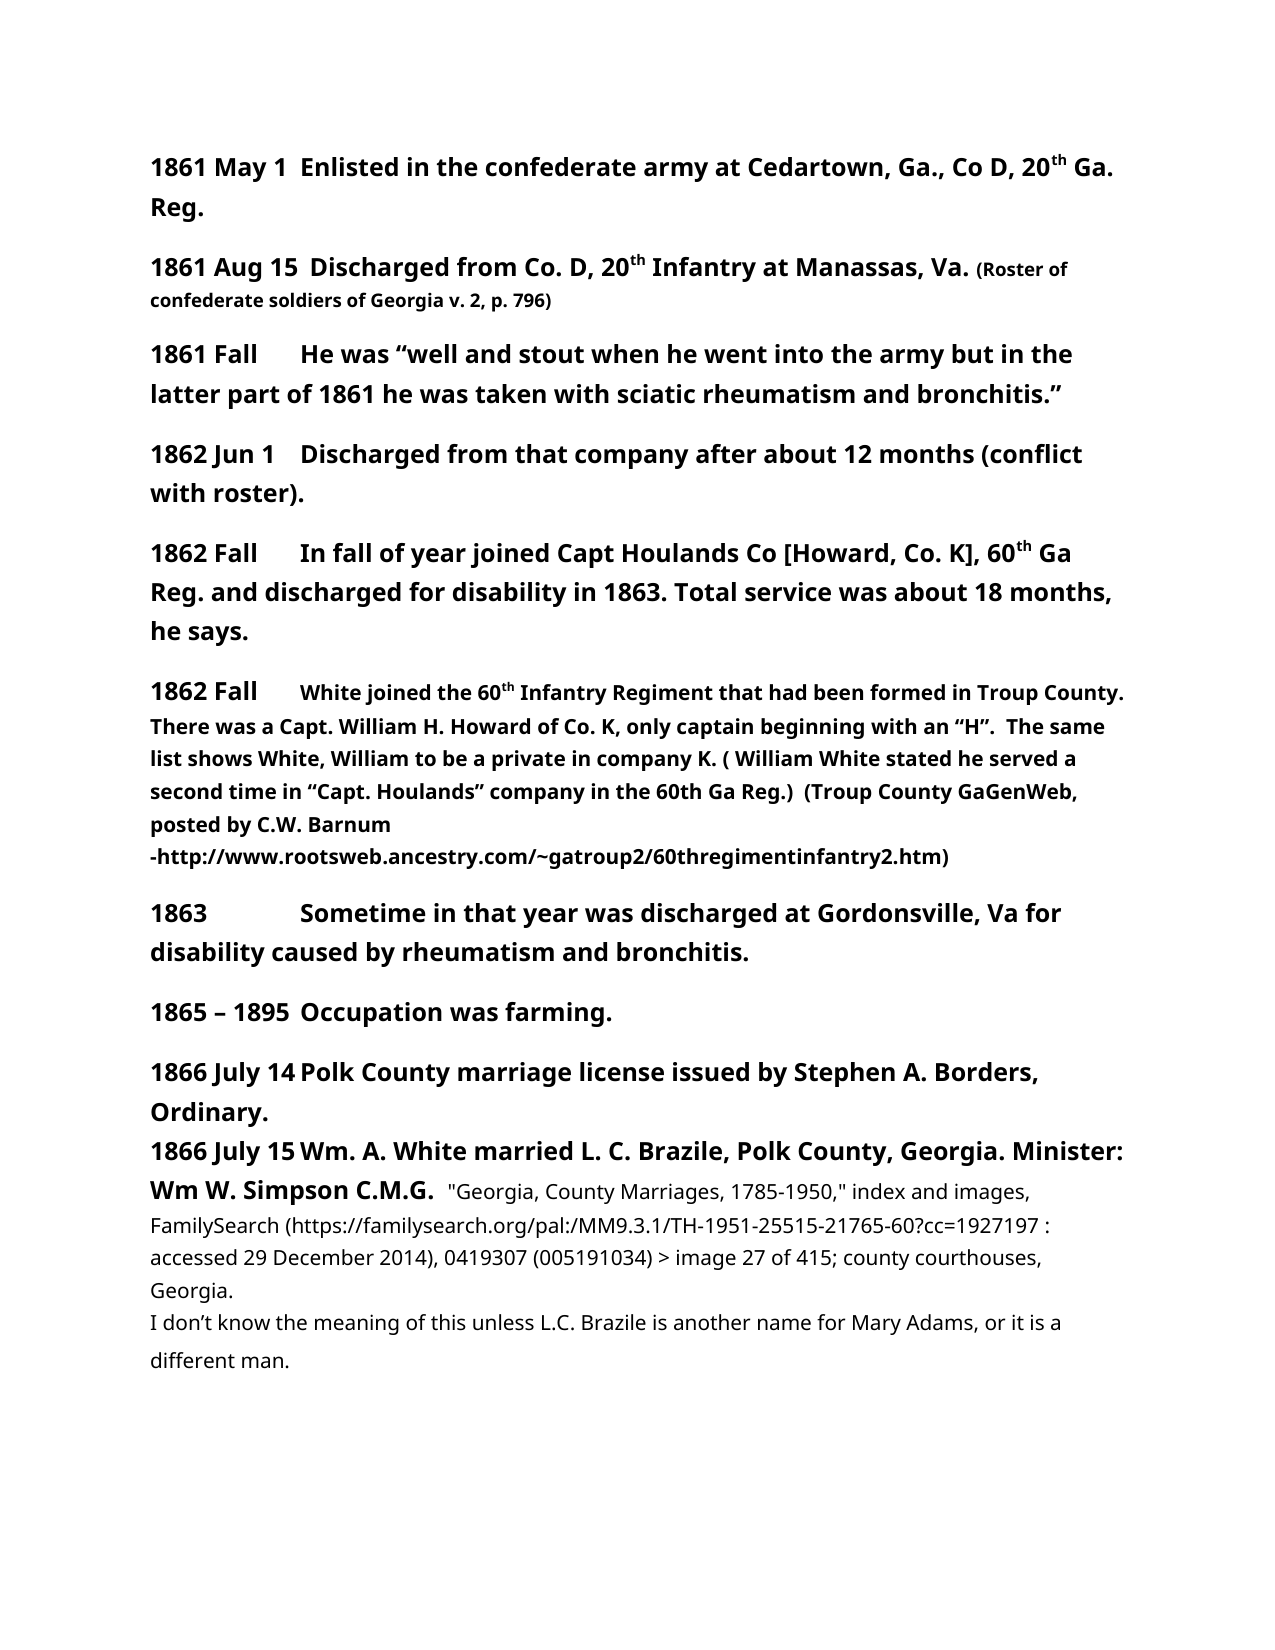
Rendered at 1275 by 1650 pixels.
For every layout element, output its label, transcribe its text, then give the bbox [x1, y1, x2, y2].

text 1861 Fall He was “well and stout when he went into the army but in the latter part of 1861 he was taken with sciatic rheumatism and bronchitis.” [150, 337, 1125, 410]
text 1861 Aug 15 Discharged from Co. D, 20th Infantry at Manassas, Va. (Roster of confederate soldiers of Georgia v. 2, p. 796) [150, 249, 1125, 312]
text 1862 Fall In fall of year joined Capt Houlands Co [Howard, Co. K], 60th Ga Reg. and discharged for disability in 1863. Total service was about 18 months, he says. [150, 535, 1125, 648]
text 1862 Fall White joined the 60th Infantry Regiment that had been formed in Troup County. There was a Capt. William H. Howard of Co. K, only captain beginning with an “H”. The same list shows White, William to be a private in company K. ( William White stated he served a second time in “Capt. Houlands” company in the 60th Ga Reg.) (Troup County GaGenWeb, posted by C.W. Barnum -http://www.rootsweb.ancestry.com/~gatroup2/60thregimentinfantry2.htm) [150, 674, 1125, 871]
text 1862 Jun 1 Discharged from that company after about 12 months (conflict with roster). [150, 436, 1125, 509]
text 1865 – 1895 Occupation was farming. [150, 995, 1125, 1029]
text 1863 Sometime in that year was discharged at Gordonsville, Va for disability caused by rheumatism and bronchitis. [150, 896, 1125, 969]
text 1866 July 14 Polk County marriage license issued by Stephen A. Borders, Ordinary. 1866 July 15 Wm. A. White married L. C. Brazile, Polk County, Georgia. Minister: Wm W. Simpson C.M.G. "Georgia, County Marriages, 1785-1950," index and images, FamilySearch (https://familysearch.org/pal:/MM9.3.1/TH-1951-25515-21765-60?cc=1927197 : accessed 29 December 2014), 0419307 (005191034) > image 27 of 415; county courthouses, Georgia. I don’t know the meaning of this unless L.C. Brazile is another name for Mary Adams, or it is a different man. [150, 1055, 1125, 1376]
text 1861 May 1 Enlisted in the confederate army at Cedartown, Ga., Co D, 20th Ga. Reg. [150, 150, 1125, 223]
